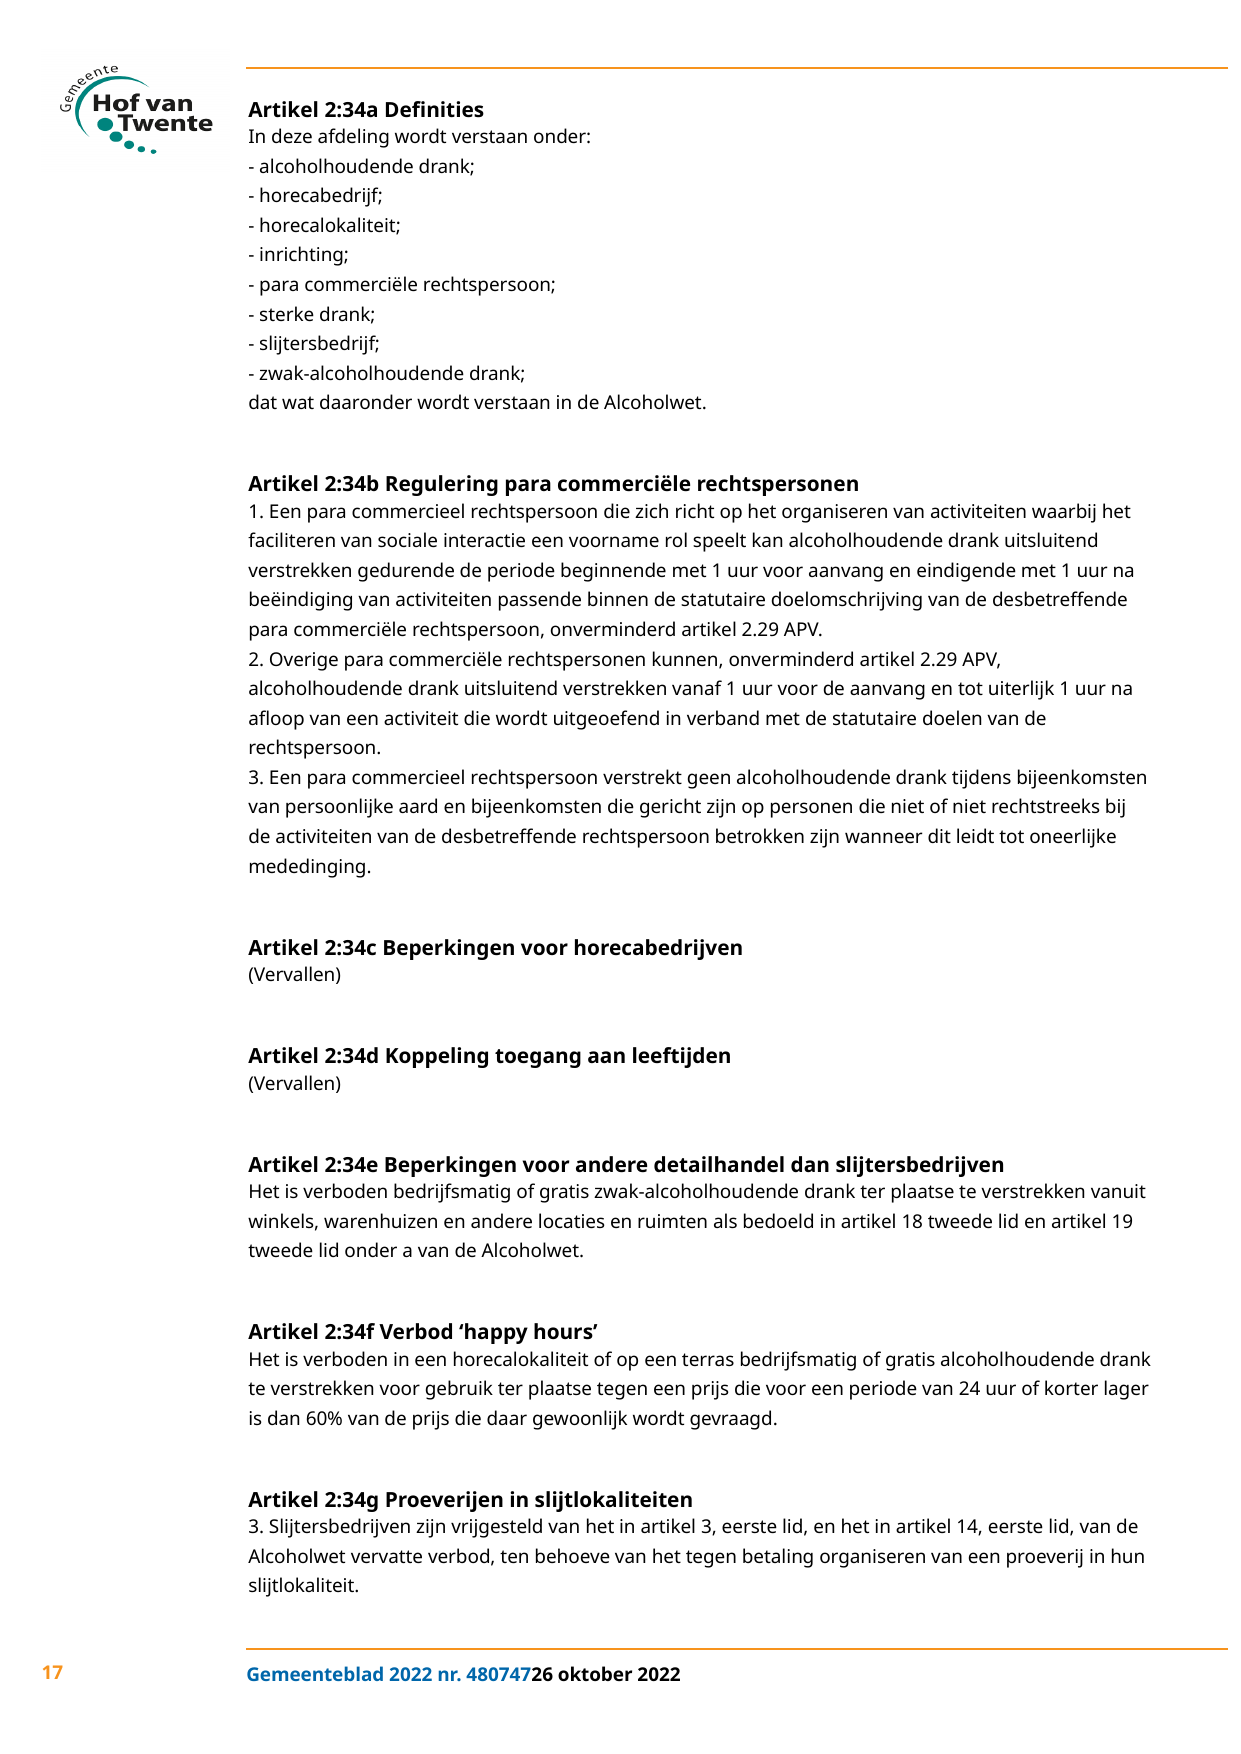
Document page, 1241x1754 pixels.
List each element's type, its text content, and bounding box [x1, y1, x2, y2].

text Het is verboden bedrijfsmatig of gratis zwak-alcoholhoudende drank ter plaatse te verstrekken vanuit winkels, warenhuizen en andere locaties en ruimten als bedoeld in artikel 18 tweede lid en artikel 19 tweede lid onder a van de Alcoholwet. [248, 1178, 1152, 1263]
text - inrichting; [248, 242, 1152, 267]
text 3. Slijtersbedrijven zijn vrijgesteld van het in artikel 3, eerste lid, en het in artikel 14, eerste lid, van de Alcoholwet vervatte verbod, ten behoeve van het tegen betaling organiseren van een proeverij in hun slijtlokaliteit. [248, 1513, 1152, 1598]
text Het is verboden in een horecalokaliteit of op een terras bedrijfsmatig of gratis alcoholhoudende drank te verstrekken voor gebruik ter plaatse tegen een prijs die voor een periode van 24 uur of korter lager is dan 60% van de prijs die daar gewoonlijk wordt gevraagd. [248, 1346, 1152, 1431]
text (Vervallen) [248, 1070, 1152, 1096]
text - sterke drank; [248, 301, 1152, 326]
text - alcoholhoudende drank; [248, 153, 1152, 178]
text Artikel 2:34a Definities [248, 95, 1152, 123]
text - horecabedrijf; [248, 182, 1152, 208]
text In deze afdeling wordt verstaan onder: [248, 123, 1152, 149]
text 2. Overige para commerciële rechtspersonen kunnen, onverminderd artikel 2.29 APV, alcoholhoudende drank uitsluitend verstrekken vanaf 1 uur voor de aanvang en tot uiterlijk 1 uur na afloop van een activiteit die wordt uitgeoefend in verband met de statutaire doelen van de rechtspersoon. [248, 646, 1152, 760]
text 3. Een para commercieel rechtspersoon verstrekt geen alcoholhoudende drank tijdens bijeenkomsten van persoonlijke aard en bijeenkomsten die gericht zijn op personen die niet of niet rechtstreeks bij de activiteiten van de desbetreffende rechtspersoon betrokken zijn wanneer dit leidt tot oneerlijke mededinging. [248, 764, 1152, 879]
picture [41, 47, 231, 172]
text - slijtersbedrijf; [248, 330, 1152, 356]
text Artikel 2:34g Proeverijen in slijtlokaliteiten [248, 1485, 1152, 1513]
text Artikel 2:34c Beperkingen voor horecabedrijven [248, 933, 1152, 961]
text Artikel 2:34b Regulering para commerciële rechtspersonen [248, 469, 1152, 498]
text - para commerciële rechtspersoon; [248, 271, 1152, 297]
text - horecalokaliteit; [248, 212, 1152, 238]
text dat wat daaronder wordt verstaan in de Alcoholwet. [248, 389, 1152, 415]
text Artikel 2:34f Verbod ‘happy hours’ [248, 1317, 1152, 1346]
text (Vervallen) [248, 961, 1152, 987]
text - zwak-alcoholhoudende drank; [248, 360, 1152, 386]
text Artikel 2:34e Beperkingen voor andere detailhandel dan slijtersbedrijven [248, 1150, 1152, 1178]
text Artikel 2:34d Koppeling toegang aan leeftijden [248, 1041, 1152, 1070]
text 1. Een para commercieel rechtspersoon die zich richt op het organiseren van activiteiten waarbij het faciliteren van sociale interactie een voorname rol speelt kan alcoholhoudende drank uitsluitend verstrekken gedurende de periode beginnende met 1 uur voor aanvang en eindigende met 1 uur na beëindiging van activiteiten passende binnen de statutaire doelomschrijving van de desbetreffende para commerciële rechtspersoon, onverminderd artikel 2.29 APV. [248, 498, 1152, 642]
